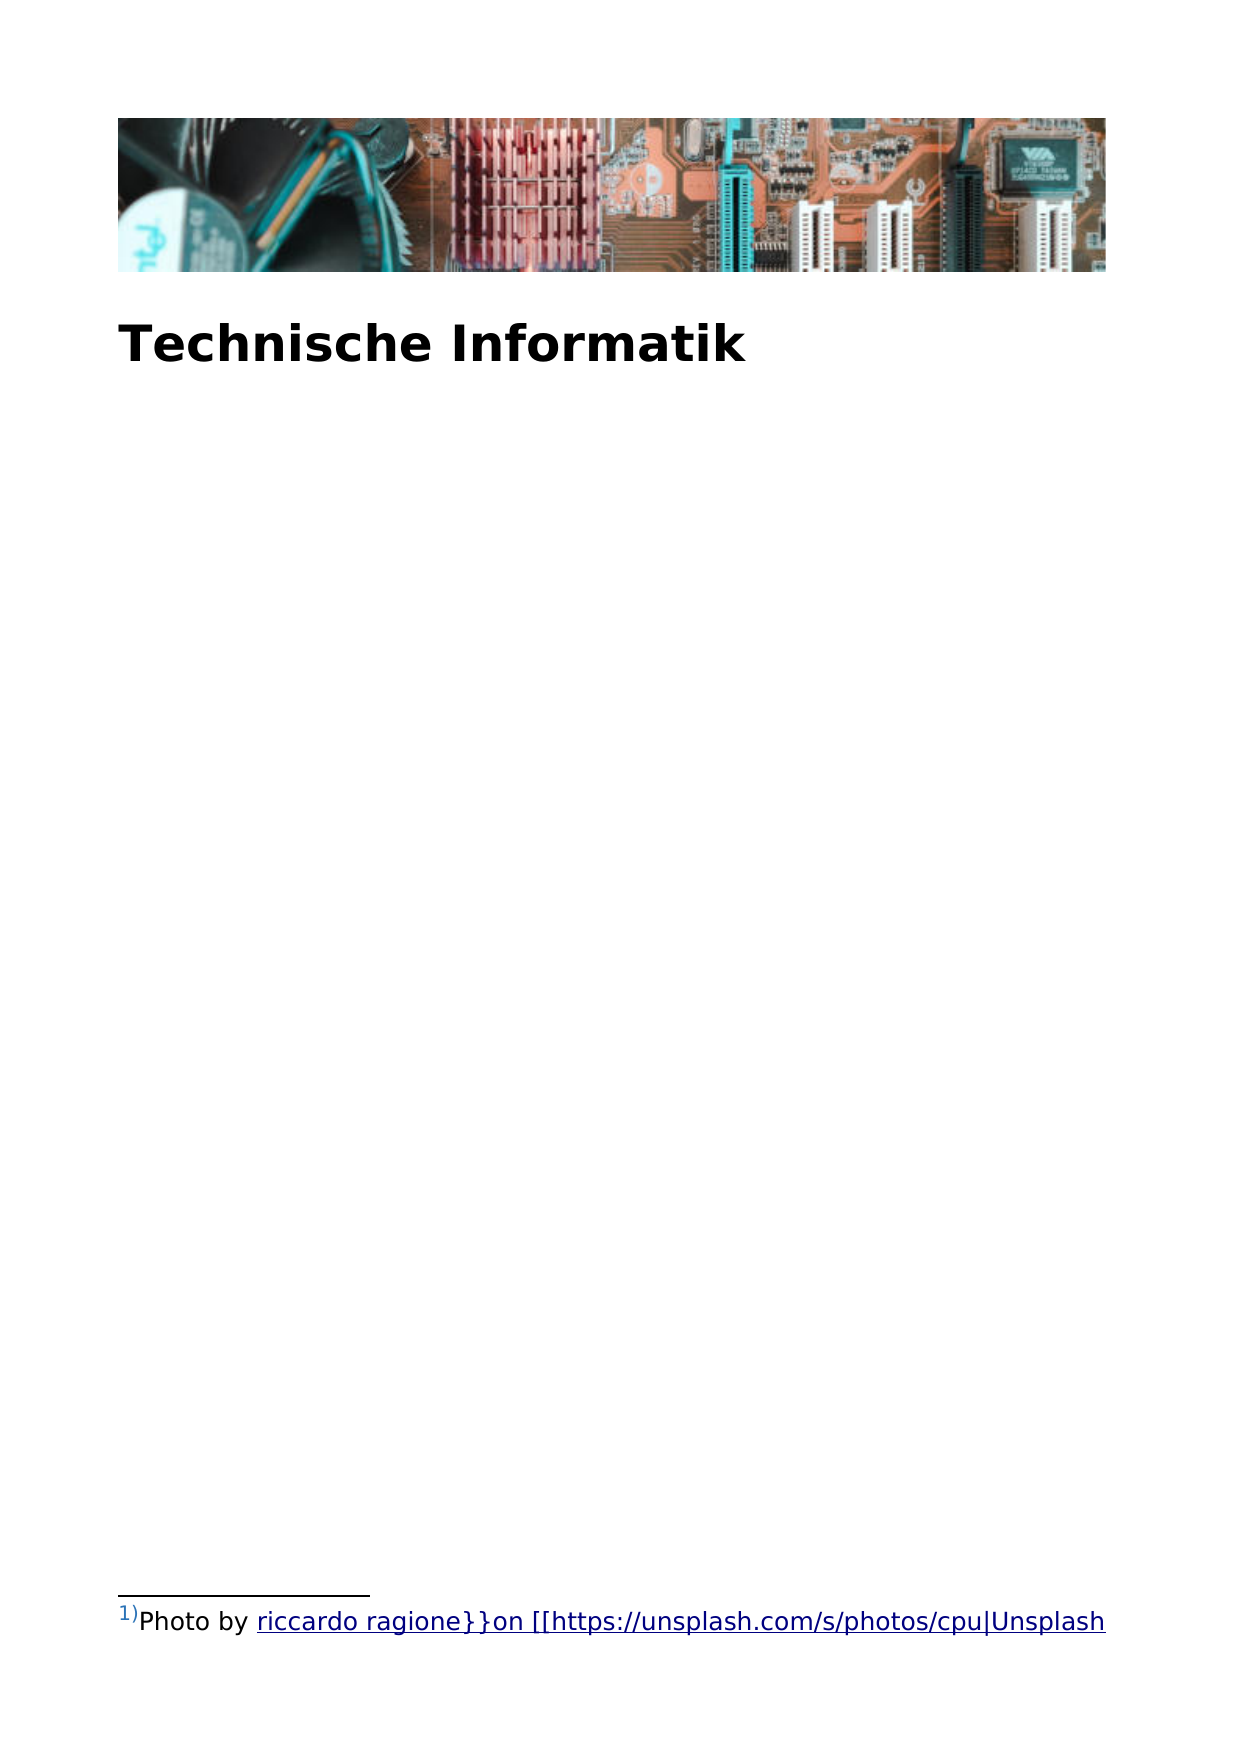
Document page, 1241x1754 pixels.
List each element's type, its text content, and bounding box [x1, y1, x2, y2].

text Photo by riccardo ragione}}on [[https://unsplash.com/s/photos/cpu|Unsplash [118, 1602, 1122, 1636]
subtitle Technische Informatik [118, 315, 1122, 373]
picture [118, 118, 1106, 272]
